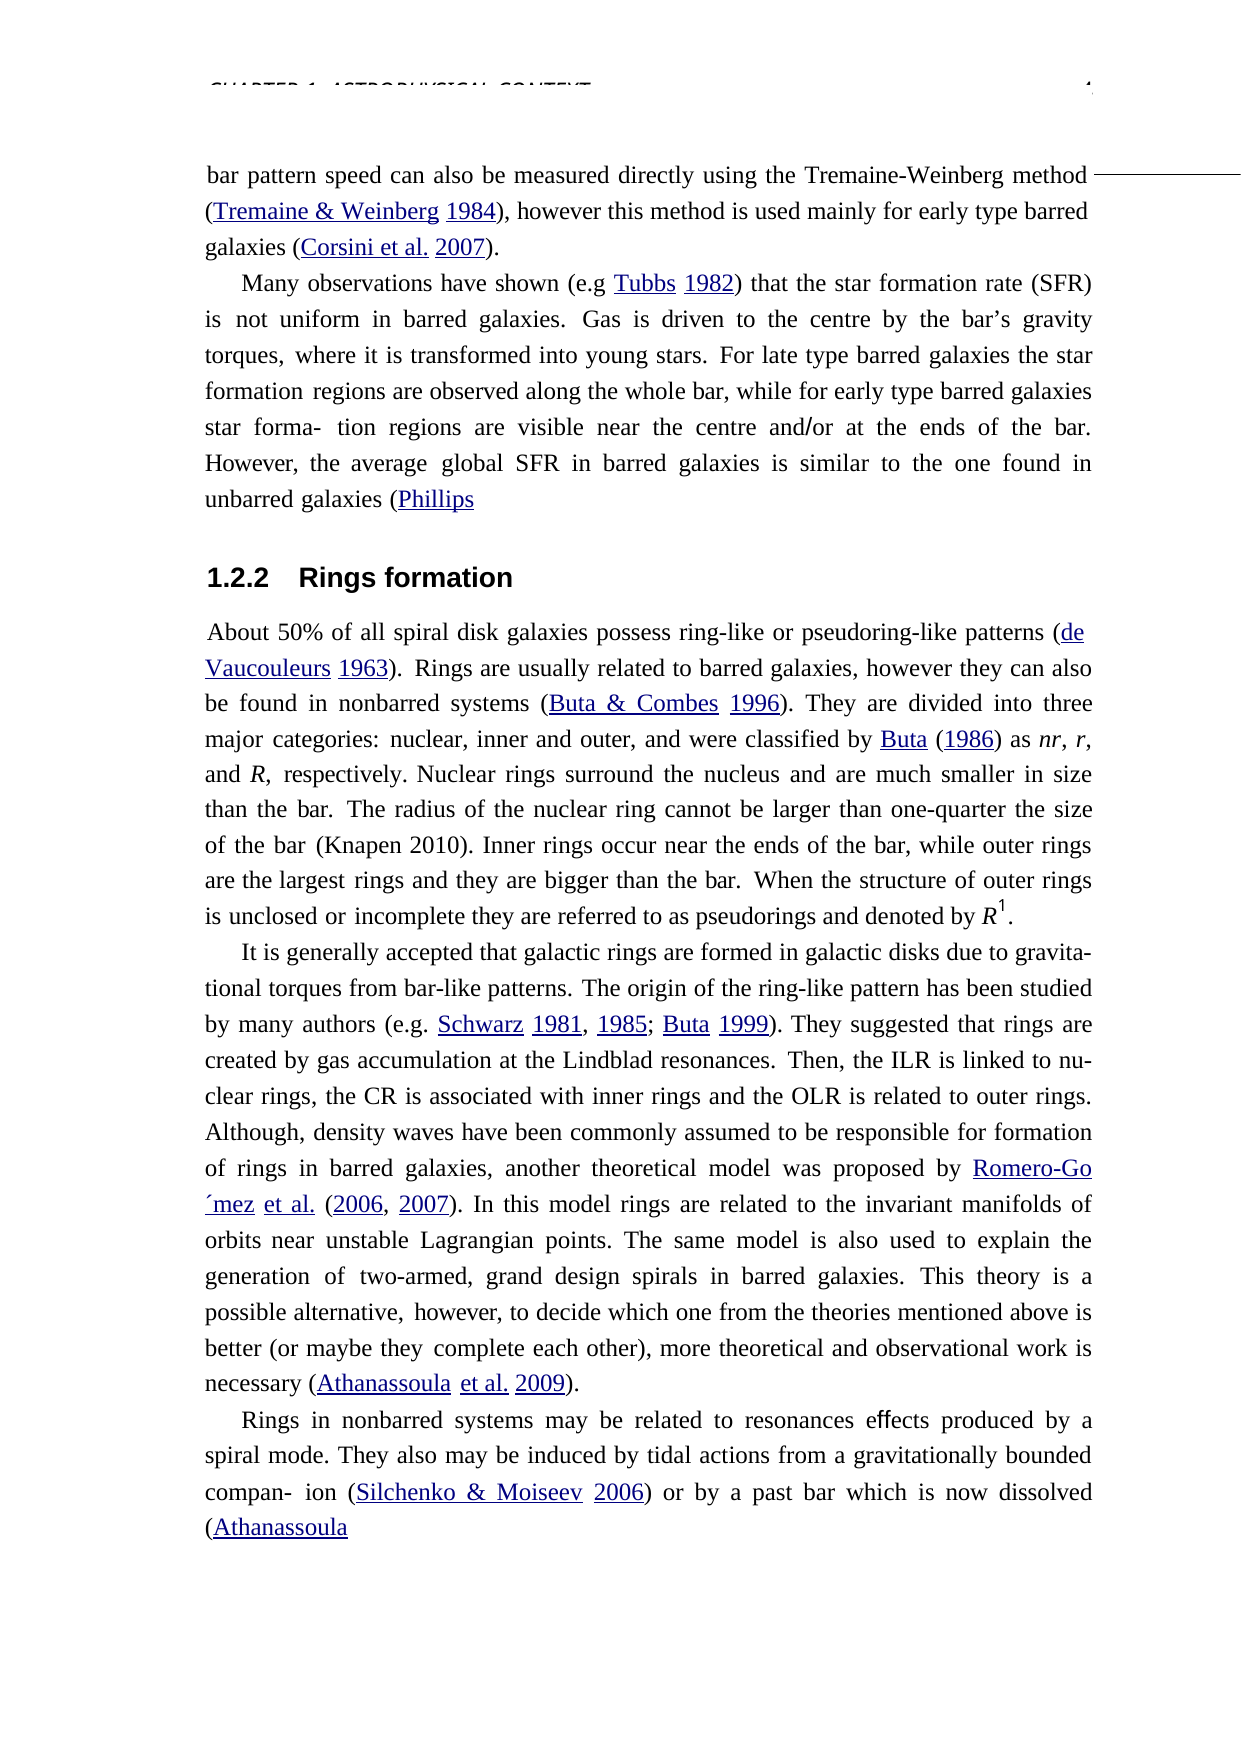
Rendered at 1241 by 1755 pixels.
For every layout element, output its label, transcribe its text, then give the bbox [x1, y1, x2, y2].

text Rings in nonbarred systems may be related to resonances effects produced by a spiral mode. They also may be induced by tidal actions from a gravitationally bounded compan- ion (Silchenko & Moiseev 2006) or by a past bar which is now dissolved (Athanassoula [204, 1404, 1093, 1541]
text Rings formation [298, 564, 517, 594]
text 1.2.2 [207, 564, 272, 594]
text Vaucouleurs 1963). Rings are usually related to barred galaxies, however they can also be found in nonbarred systems (Buta & Combes 1996). They are divided into three major categories: nuclear, inner and outer, and were classified by Buta (1986) as nr, r, and R, respectively. Nuclear rings surround the nucleus and are much smaller in size than the bar. The radius of the nuclear ring cannot be larger than one-quarter the size of the bar (Knapen 2010). Inner rings occur near the ends of the bar, while outer rings are the largest rings and they are bigger than the bar. When the structure of outer rings is unclosed or incomplete they are referred to as pseudorings and denoted by R1. [204, 646, 1093, 930]
text (Tremaine & Weinberg 1984), however this method is used mainly for early type barred galaxies (Corsini et al. 2007). [204, 196, 1093, 261]
text bar pattern speed can also be measured directly using the Tremaine-Weinberg method [207, 162, 1094, 188]
text 4 [1080, 77, 1094, 104]
text CHAPTER 1. ASTROPHYSICAL CONTEXT [207, 79, 644, 85]
text Many observations have shown (e.g Tubbs 1982) that the star formation rate (SFR) is not uniform in barred galaxies. Gas is driven to the centre by the bar’s gravity torques, where it is transformed into young stars. For late type barred galaxies the star formation regions are observed along the whole bar, while for early type barred galaxies star forma- tion regions are visible near the centre and/or at the ends of the bar. However, the average global SFR in barred galaxies is similar to the one found in unbarred galaxies (Phillips [204, 268, 1093, 512]
text About 50% of all spiral disk galaxies possess ring-like or pseudoring-like patterns (de [207, 619, 1094, 646]
text It is generally accepted that galactic rings are formed in galactic disks due to gravita- tional torques from bar-like patterns. The origin of the ring-like pattern has been studied by many authors (e.g. Schwarz 1981, 1985; Buta 1999). They suggested that rings are created by gas accumulation at the Lindblad resonances. Then, the ILR is linked to nu- clear rings, the CR is associated with inner rings and the OLR is related to outer rings. Although, density waves have been commonly assumed to be responsible for formation of rings in barred galaxies, another theoretical model was proposed by Romero-Go´mez et al. (2006, 2007). In this model rings are related to the invariant manifolds of orbits near unstable Lagrangian points. The same model is also used to explain the generation of two-armed, grand design spirals in barred galaxies. This theory is a possible alternative, however, to decide which one from the theories mentioned above is better (or maybe they complete each other), more theoretical and observational work is necessary (Athanassoula et al. 2009). [204, 937, 1093, 1397]
